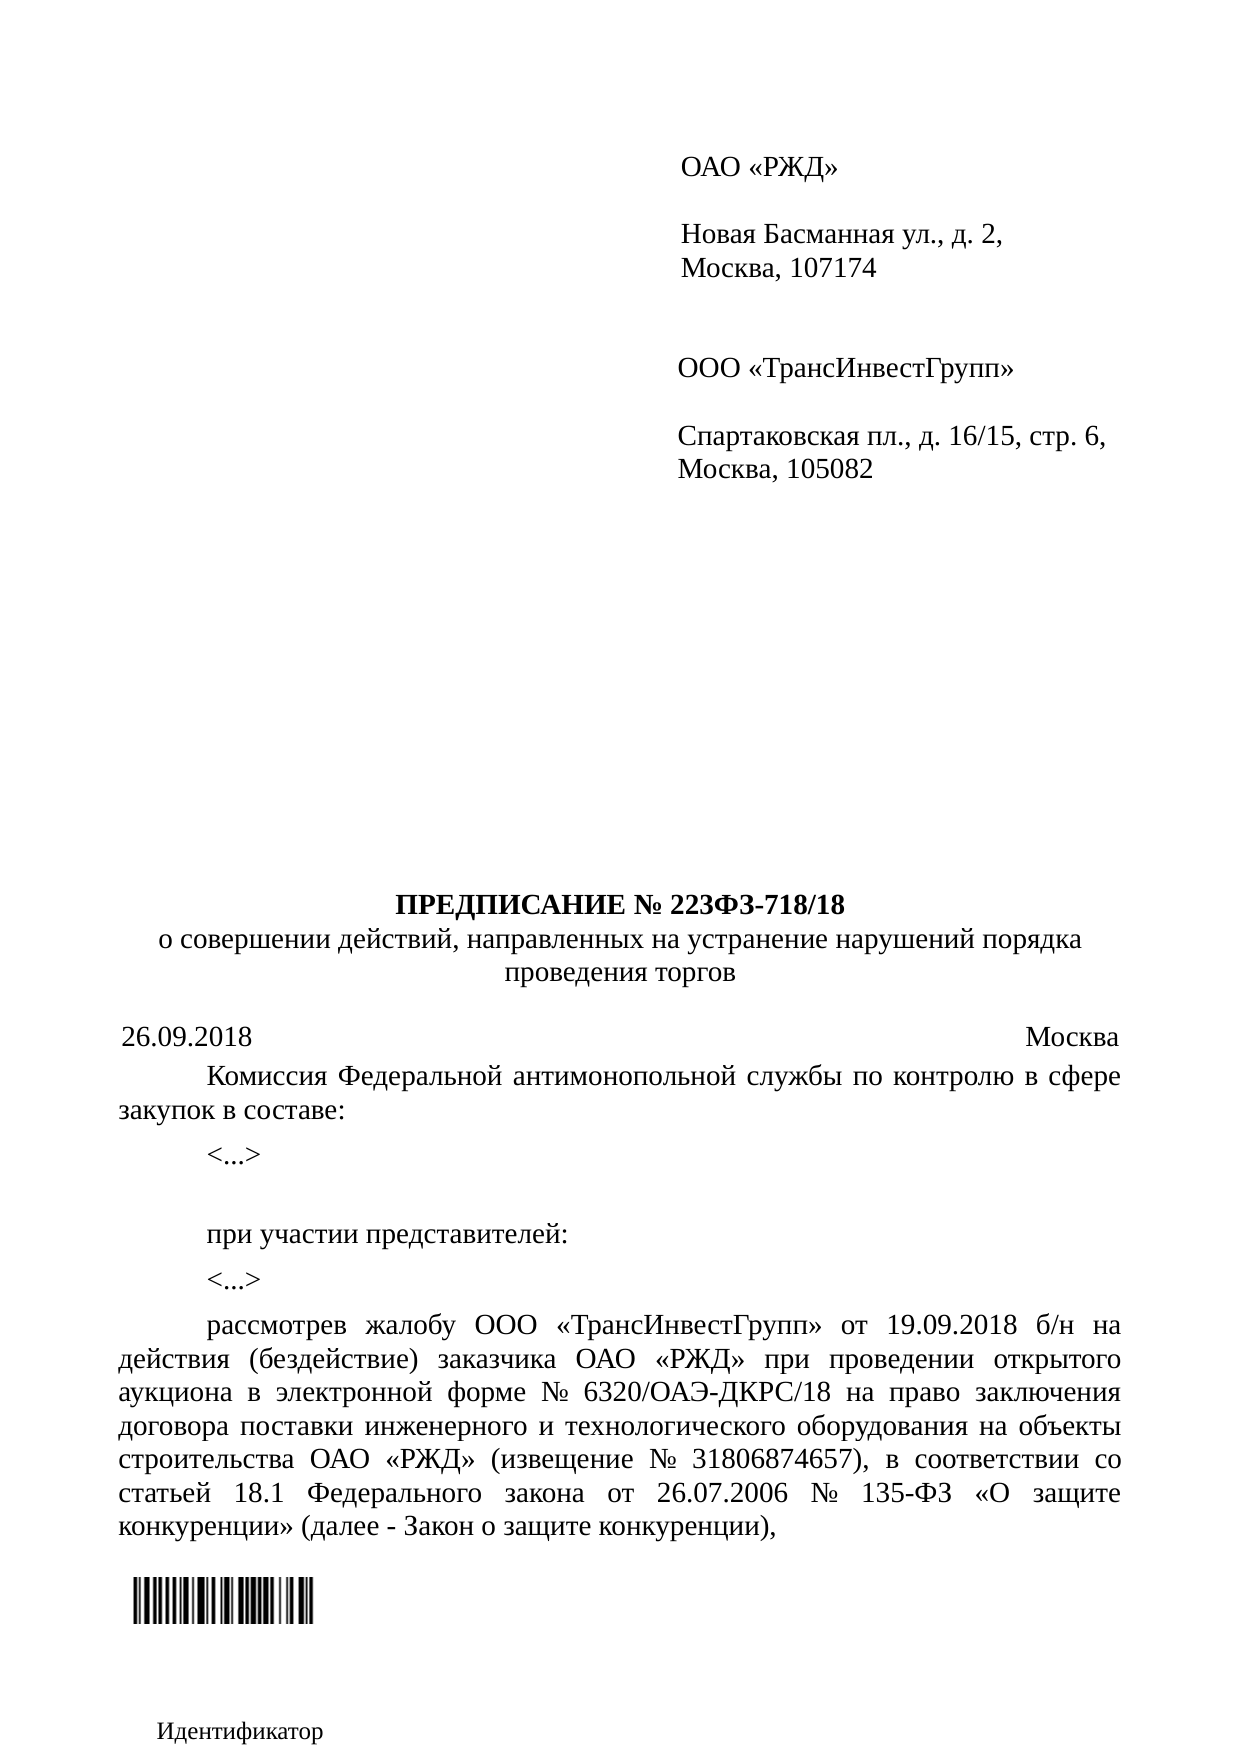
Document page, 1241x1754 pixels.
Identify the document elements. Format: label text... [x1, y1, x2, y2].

text ОАО «РЖД» [681, 149, 1122, 183]
text Москва, 107174 [681, 250, 1122, 283]
text ПРЕДПИСАНИЕ № 223ФЗ-718/18 [118, 887, 1122, 921]
text при участии представителей: [118, 1216, 1122, 1250]
text Москва, 105082 [677, 451, 1122, 485]
picture [118, 1577, 331, 1624]
text <...> [118, 1262, 1122, 1295]
text Комиссия Федеральной антимонопольной службы по контролю в сфере закупок в составе: [118, 1058, 1122, 1126]
text о совершении действий, направленных на устранение нарушений порядка проведения торгов [118, 921, 1122, 988]
text рассмотрев жалобу ООО «ТрансИнвестГрупп» от 19.09.2018 б/н на действия (бездействие) заказчика ОАО «РЖД» при проведении открытого аукциона в электронной форме № 6320/ОАЭ-ДКРС/18 на право заключения договора поставки инженерного и технологического оборудования на объекты строительства ОАО «РЖД» (извещение № 31806874657), в соответствии со статьей 18.1 Федерального закона от 26.07.2006 № 135-ФЗ «О защите конкуренции» (далее - Закон о защите конкуренции), [118, 1307, 1122, 1542]
text Новая Басманная ул., д. 2, [681, 216, 1122, 250]
text <...> [118, 1137, 1122, 1171]
text ООО «ТрансИнвестГрупп» [677, 351, 1122, 384]
text 26.09.2018 Москва [118, 1019, 1122, 1052]
text Спартаковская пл., д. 16/15, стр. 6, [677, 418, 1122, 451]
